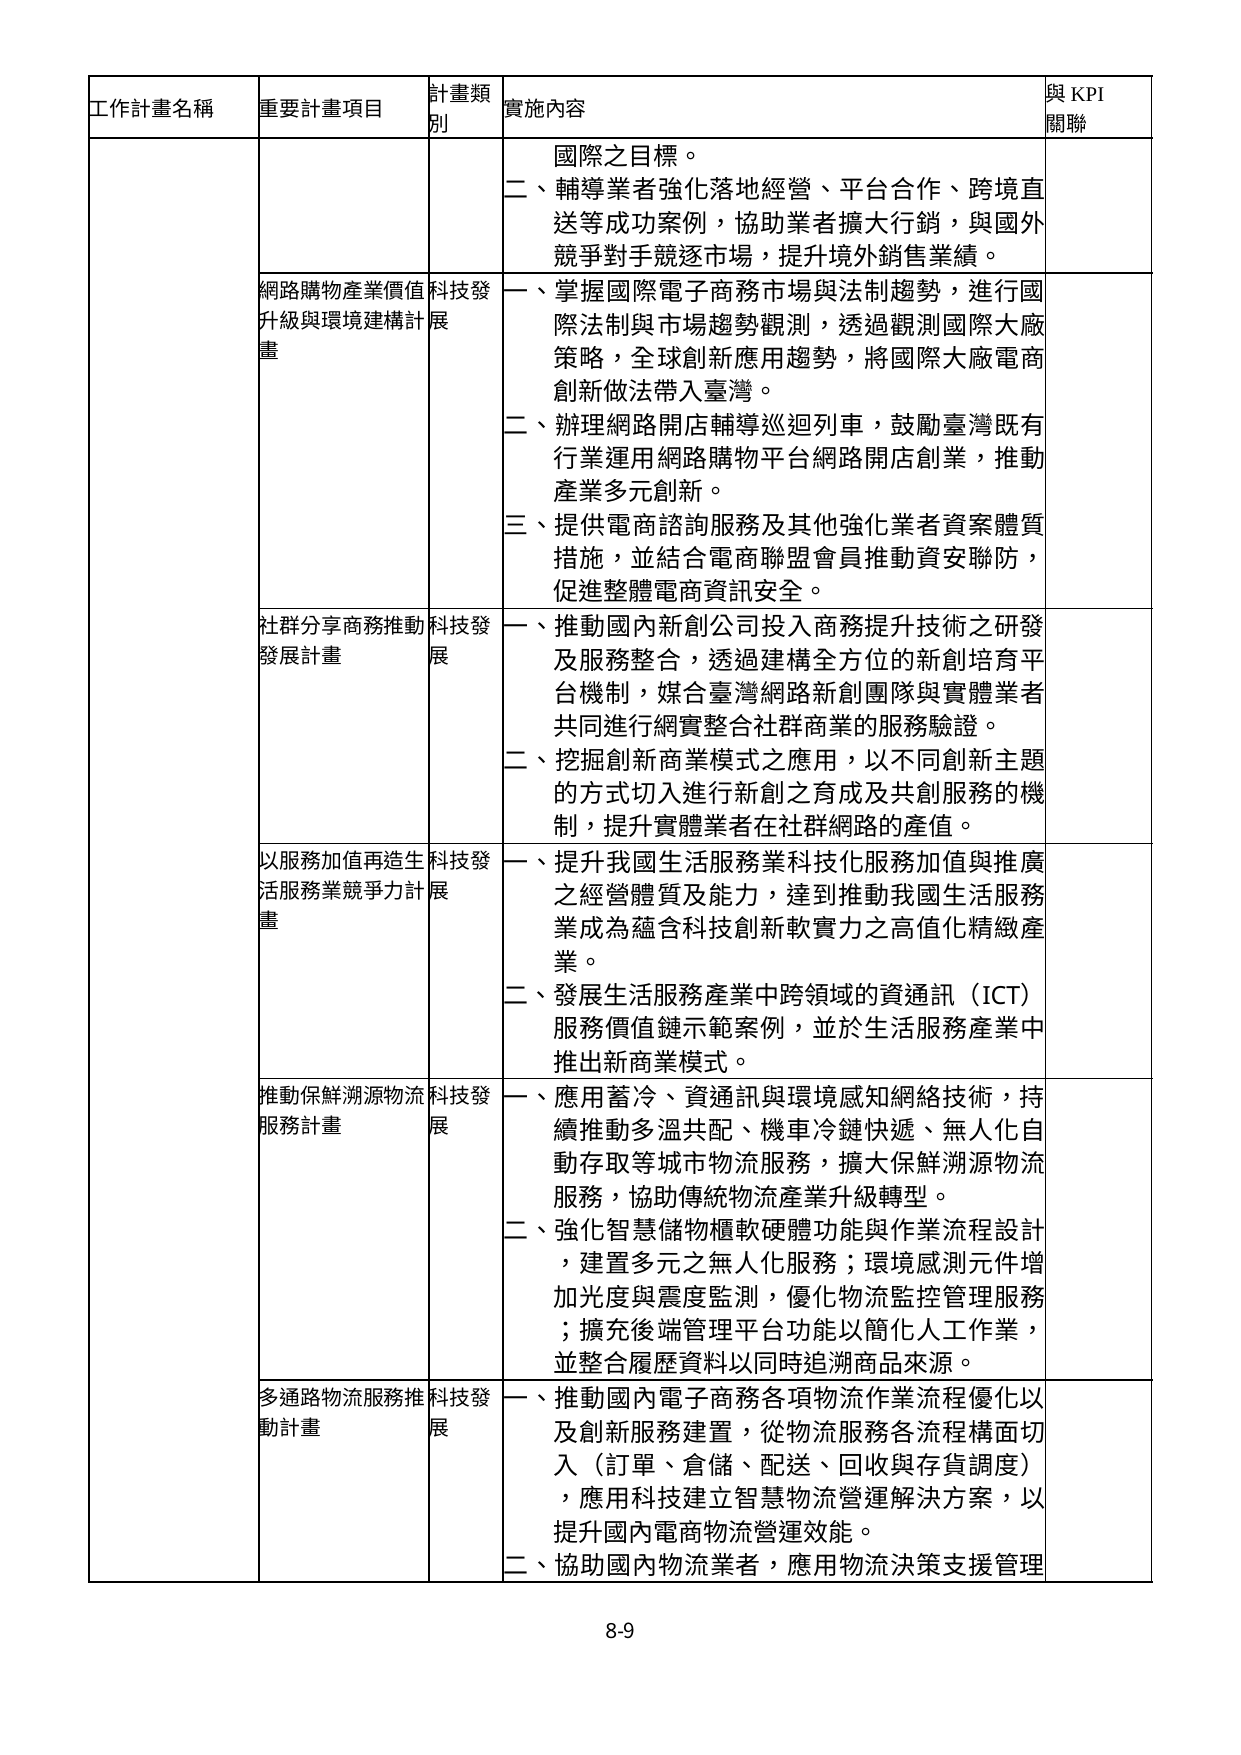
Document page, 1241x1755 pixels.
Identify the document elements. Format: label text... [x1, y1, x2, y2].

table_cell 國際之目標。 二、輔導業者強化落地經營、平台合作、跨境直送等成功案例，協助業者擴大行銷，與國外競爭對手競逐市場，提升境外銷售業績。 [504, 139, 1045, 272]
table_cell 科技發展 [430, 844, 502, 1078]
table_cell [260, 139, 428, 272]
table_cell 一、應用蓄冷、資通訊與環境感知網絡技術，持續推動多溫共配、機車冷鏈快遞、無人化自動存取等城市物流服務，擴大保鮮溯源物流服務，協助傳統物流產業升級轉型。 二、強化智慧儲物櫃軟硬體功能與作業流程設計，建置多元之無人化服務；環境感測元件增加光度與震度監測，優化物流監控管理服務；擴充後端管理平台功能以簡化人工作業，並整合履歷資料以同時追溯商品來源。 [504, 1079, 1045, 1379]
table_header 與KPI 關聯 [1046, 77, 1151, 137]
table_cell [1046, 274, 1151, 607]
table_cell [1046, 844, 1151, 1078]
table_header 重要計畫項目 [260, 77, 428, 137]
table_cell 社群分享商務推動發展計畫 [260, 609, 428, 842]
table_cell 科技發展 [430, 1079, 502, 1379]
table_cell 科技發展 [430, 609, 502, 842]
table_cell 一、掌握國際電子商務市場與法制趨勢，進行國際法制與市場趨勢觀測，透過觀測國際大廠策略，全球創新應用趨勢，將國際大廠電商創新做法帶入臺灣。 二、辦理網路開店輔導巡迴列車，鼓勵臺灣既有行業運用網路購物平台網路開店創業，推動產業多元創新。 三、提供電商諮詢服務及其他強化業者資案體質措施，並結合電商聯盟會員推動資安聯防，促進整體電商資訊安全。 [504, 274, 1045, 607]
table_cell [1046, 609, 1151, 842]
table_cell 以服務加值再造生活服務業競爭力計畫 [260, 844, 428, 1078]
table_cell [430, 139, 502, 272]
table_cell 推動保鮮溯源物流服務計畫 [260, 1079, 428, 1379]
table_cell 一、推動國內電子商務各項物流作業流程優化以及創新服務建置，從物流服務各流程構面切入（訂單、倉儲、配送、回收與存貨調度），應用科技建立智慧物流營運解決方案，以提升國內電商物流營運效能。 二、協助國內物流業者，應用物流決策支援管理 [504, 1381, 1045, 1581]
table_cell [1046, 1079, 1151, 1379]
table_cell 科技發展 [430, 274, 502, 607]
table_header 計畫類別 [430, 77, 502, 137]
table_cell [1046, 139, 1151, 272]
table_cell 一、提升我國生活服務業科技化服務加值與推廣之經營體質及能力，達到推動我國生活服務業成為蘊含科技創新軟實力之高值化精緻產業。 二、發展生活服務產業中跨領域的資通訊（ICT）服務價值鏈示範案例，並於生活服務產業中推出新商業模式。 [504, 844, 1045, 1078]
table_cell 一、推動國內新創公司投入商務提升技術之研發及服務整合，透過建構全方位的新創培育平台機制，媒合臺灣網路新創團隊與實體業者共同進行網實整合社群商業的服務驗證。 二、挖掘創新商業模式之應用，以不同創新主題的方式切入進行新創之育成及共創服務的機制，提升實體業者在社群網路的產值。 [504, 609, 1045, 842]
table_cell 多通路物流服務推動計畫 [260, 1381, 428, 1581]
table_header 實施內容 [504, 77, 1045, 137]
table_cell 網路購物產業價值升級與環境建構計畫 [260, 274, 428, 607]
table_cell [90, 139, 258, 1581]
table_header 工作計畫名稱 [90, 77, 258, 137]
table_cell 科技發展 [430, 1381, 502, 1581]
table_cell [1046, 1381, 1151, 1581]
